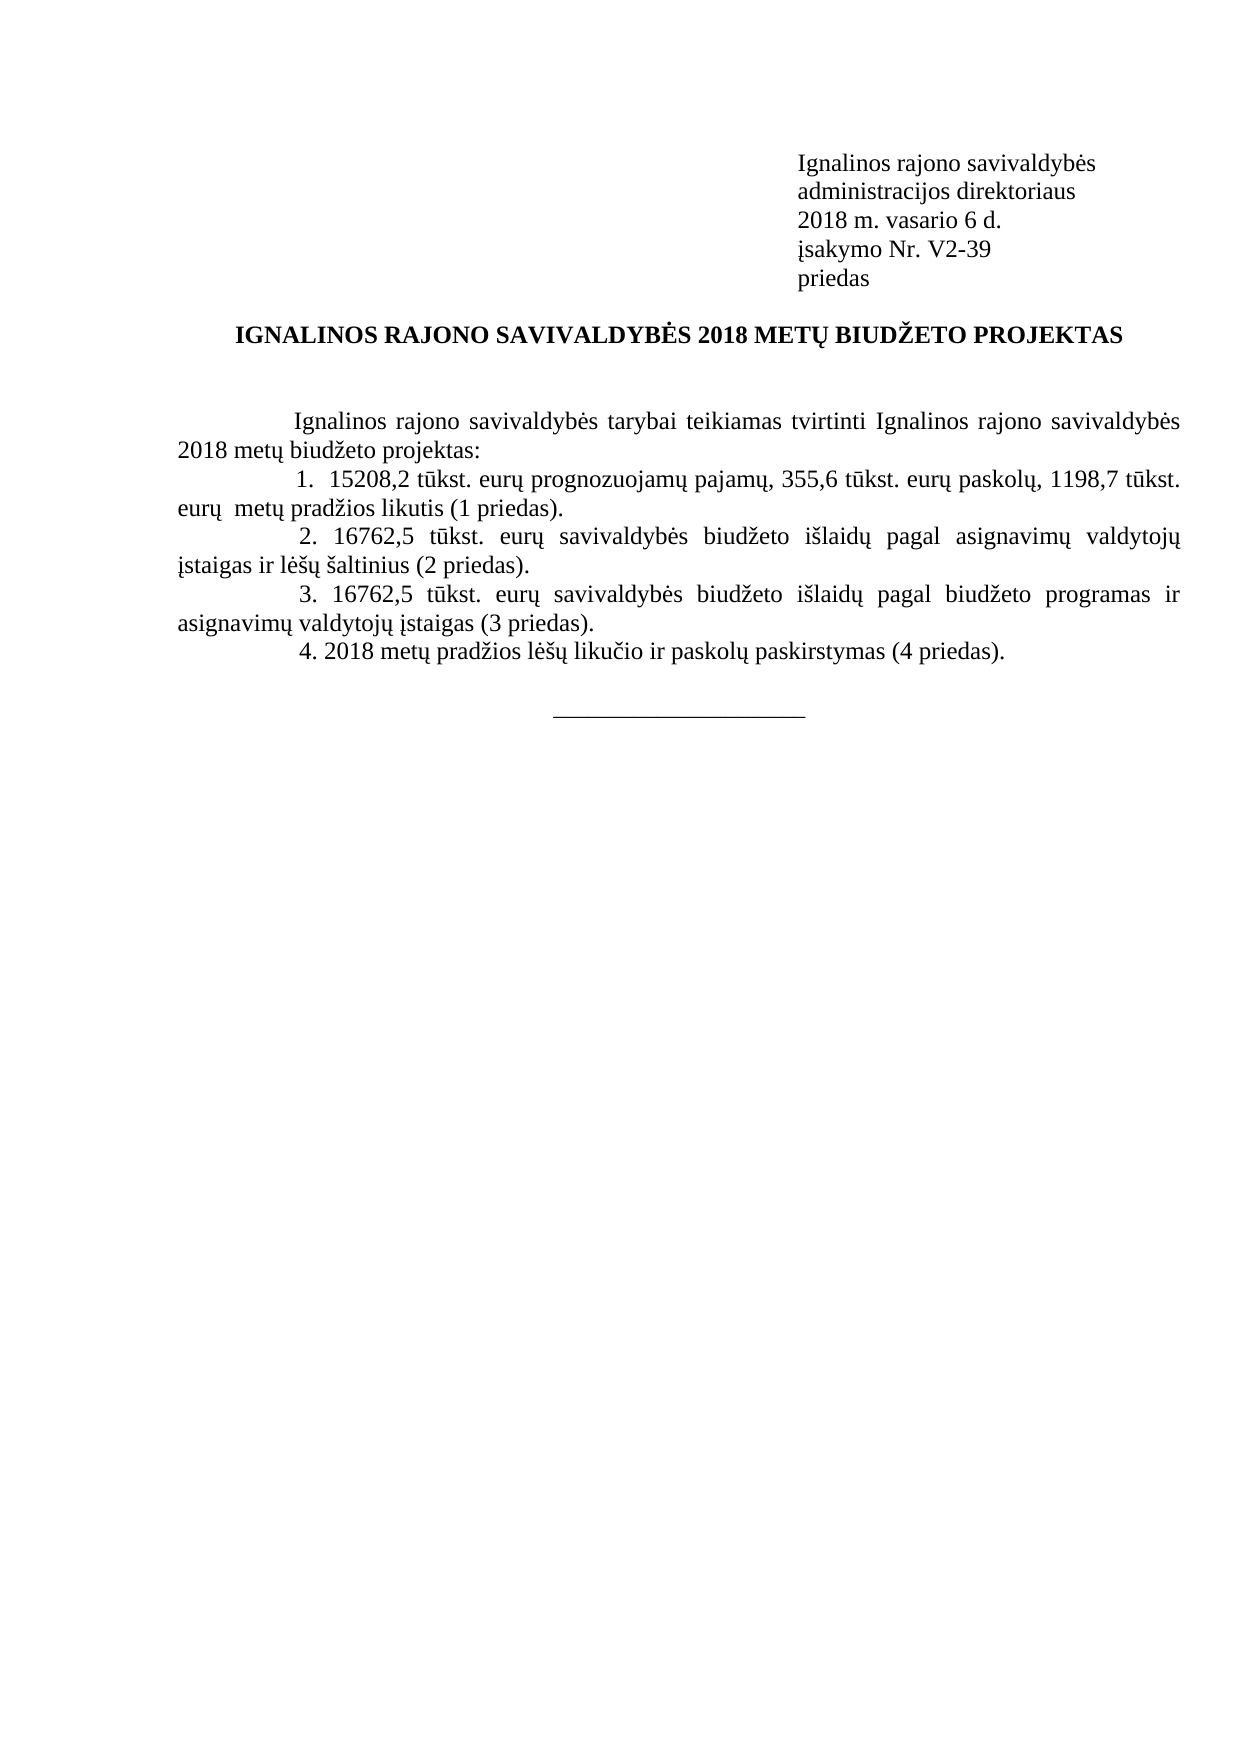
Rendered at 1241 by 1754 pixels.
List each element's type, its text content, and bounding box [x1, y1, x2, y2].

text ______________________ [177, 694, 1181, 720]
text 2. 16762,5 tūkst. eurų savivaldybės biudžeto išlaidų pagal asignavimų valdytojų įstaigas ir lėšų šaltinius (2 priedas). [177, 521, 1181, 579]
text administracijos direktoriaus [177, 176, 1181, 205]
text 2018 m. vasario 6 d. [177, 205, 1181, 234]
text Ignalinos rajono savivaldybės [177, 148, 1181, 176]
text 1. 15208,2 tūkst. eurų prognozuojamų pajamų, 355,6 tūkst. eurų paskolų, 1198,7 tūkst. eurų metų pradžios likutis (1 priedas). [177, 464, 1181, 521]
text 3. 16762,5 tūkst. eurų savivaldybės biudžeto išlaidų pagal biudžeto programas ir asignavimų valdytojų įstaigas (3 priedas). [177, 579, 1181, 636]
text 4. 2018 metų pradžios lėšų likučio ir paskolų paskirstymas (4 priedas). [177, 636, 1181, 665]
text įsakymo Nr. V2-39 [177, 234, 1181, 263]
text priedas [177, 263, 1181, 291]
text Ignalinos rajono savivaldybės tarybai teikiamas tvirtinti Ignalinos rajono savivaldybės 2018 metų biudžeto projektas: [177, 406, 1181, 464]
text IGNALINOS RAJONO SAVIVALDYBĖS 2018 METŲ BIUDŽETO PROJEKTAS [177, 320, 1181, 349]
